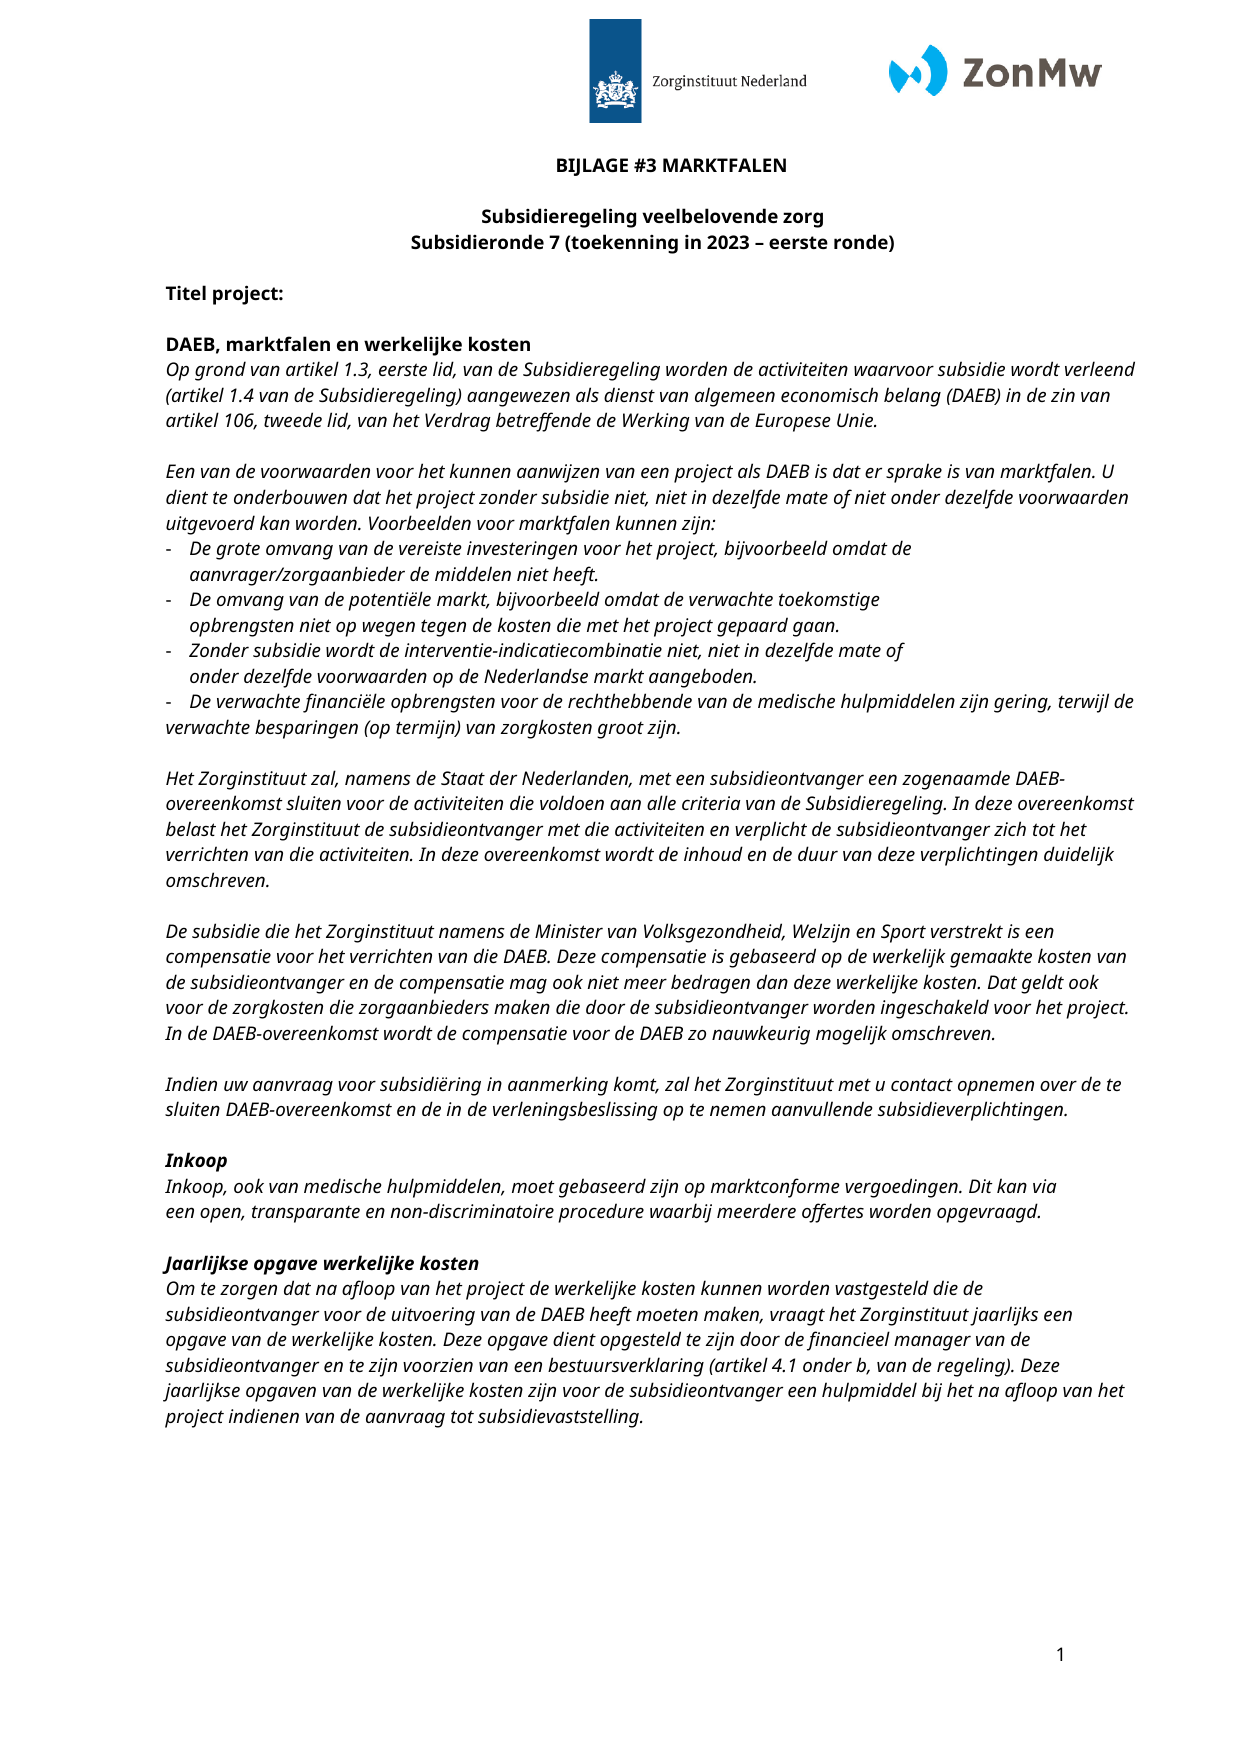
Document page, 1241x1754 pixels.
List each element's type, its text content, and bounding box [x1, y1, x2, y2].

text Inkoop [165, 1148, 1140, 1173]
text Titel project: [165, 280, 1140, 306]
text Subsidieronde 7 (toekenning in 2023 – eerste ronde) [165, 229, 1140, 254]
text Jaarlijkse opgave werkelijke kosten [165, 1250, 1140, 1275]
text Om te zorgen dat na afloop van het project de werkelijke kosten kunnen worden vastgesteld die de subsidieontvanger voor de uitvoering van de DAEB heeft moeten maken, vraagt het Zorginstituut jaarlijks een opgave van de werkelijke kosten. Deze opgave dient opgesteld te zijn door de financieel manager van de subsidieontvanger en te zijn voorzien van een bestuursverklaring (artikel 4.1 onder b, van de regeling). Deze jaarlijkse opgaven van de werkelijke kosten zijn voor de subsidieontvanger een hulpmiddel bij het na afloop van het project indienen van de aanvraag tot subsidievaststelling. [165, 1275, 1140, 1428]
text DAEB, marktfalen en werkelijke kosten [165, 331, 1140, 357]
text Het Zorginstituut zal, namens de Staat der Nederlanden, met een subsidieontvanger een zogenaamde DAEB-overeenkomst sluiten voor de activiteiten die voldoen aan alle criteria van de Subsidieregeling. In deze overeenkomst belast het Zorginstituut de subsidieontvanger met die activiteiten en verplicht de subsidieontvanger zich tot het verrichten van die activiteiten. In deze overeenkomst wordt de inhoud en de duur van deze verplichtingen duidelijk omschreven. [165, 765, 1140, 893]
text Een van de voorwaarden voor het kunnen aanwijzen van een project als DAEB is dat er sprake is van marktfalen. U dient te onderbouwen dat het project zonder subsidie niet, niet in dezelfde mate of niet onder dezelfde voorwaarden uitgevoerd kan worden. Voorbeelden voor marktfalen kunnen zijn: [165, 459, 1140, 535]
text Indien uw aanvraag voor subsidiëring in aanmerking komt, zal het Zorginstituut met u contact opnemen over de te sluiten DAEB-overeenkomst en de in de verleningsbeslissing op te nemen aanvullende subsidieverplichtingen. [165, 1071, 1140, 1122]
list De grote omvang van de vereiste investeringen voor het project, bijvoorbeeld omdat de [165, 535, 1140, 561]
list De verwachte financiële opbrengsten voor de rechthebbende van de medische hulpmiddelen zijn gering, terwijl de verwachte besparingen (op termijn) van zorgkosten groot zijn. [165, 688, 1140, 739]
text De subsidie die het Zorginstituut namens de Minister van Volksgezondheid, Welzijn en Sport verstrekt is een compensatie voor het verrichten van die DAEB. Deze compensatie is gebaseerd op de werkelijk gemaakte kosten van de subsidieontvanger en de compensatie mag ook niet meer bedragen dan deze werkelijke kosten. Dat geldt ook voor de zorgkosten die zorgaanbieders maken die door de subsidieontvanger worden ingeschakeld voor het project. In de DAEB-overeenkomst wordt de compensatie voor de DAEB zo nauwkeurig mogelijk omschreven. [165, 918, 1140, 1046]
text Op grond van artikel 1.3, eerste lid, van de Subsidieregeling worden de activiteiten waarvoor subsidie wordt verleend (artikel 1.4 van de Subsidieregeling) aangewezen als dienst van algemeen economisch belang (DAEB) in de zin van artikel 106, tweede lid, van het Verdrag betreffende de Werking van de Europese Unie. [165, 357, 1140, 433]
text onder dezelfde voorwaarden op de Nederlandse markt aangeboden. [165, 663, 1140, 688]
list De omvang van de potentiële markt, bijvoorbeeld omdat de verwachte toekomstige [165, 586, 1140, 612]
text BIJLAGE #3 MARKTFALEN [203, 152, 1140, 178]
list Zonder subsidie wordt de interventie-indicatiecombinatie niet, niet in dezelfde mate of [165, 637, 1140, 663]
text Inkoop, ook van medische hulpmiddelen, moet gebaseerd zijn op marktconforme vergoedingen. Dit kan via een open, transparante en non-discriminatoire procedure waarbij meerdere offertes worden opgevraagd. [165, 1173, 1066, 1224]
text aanvrager/zorgaanbieder de middelen niet heeft. [189, 561, 1140, 586]
text opbrengsten niet op wegen tegen de kosten die met het project gepaard gaan. [165, 612, 1140, 637]
text Subsidieregeling veelbelovende zorg [165, 203, 1140, 229]
